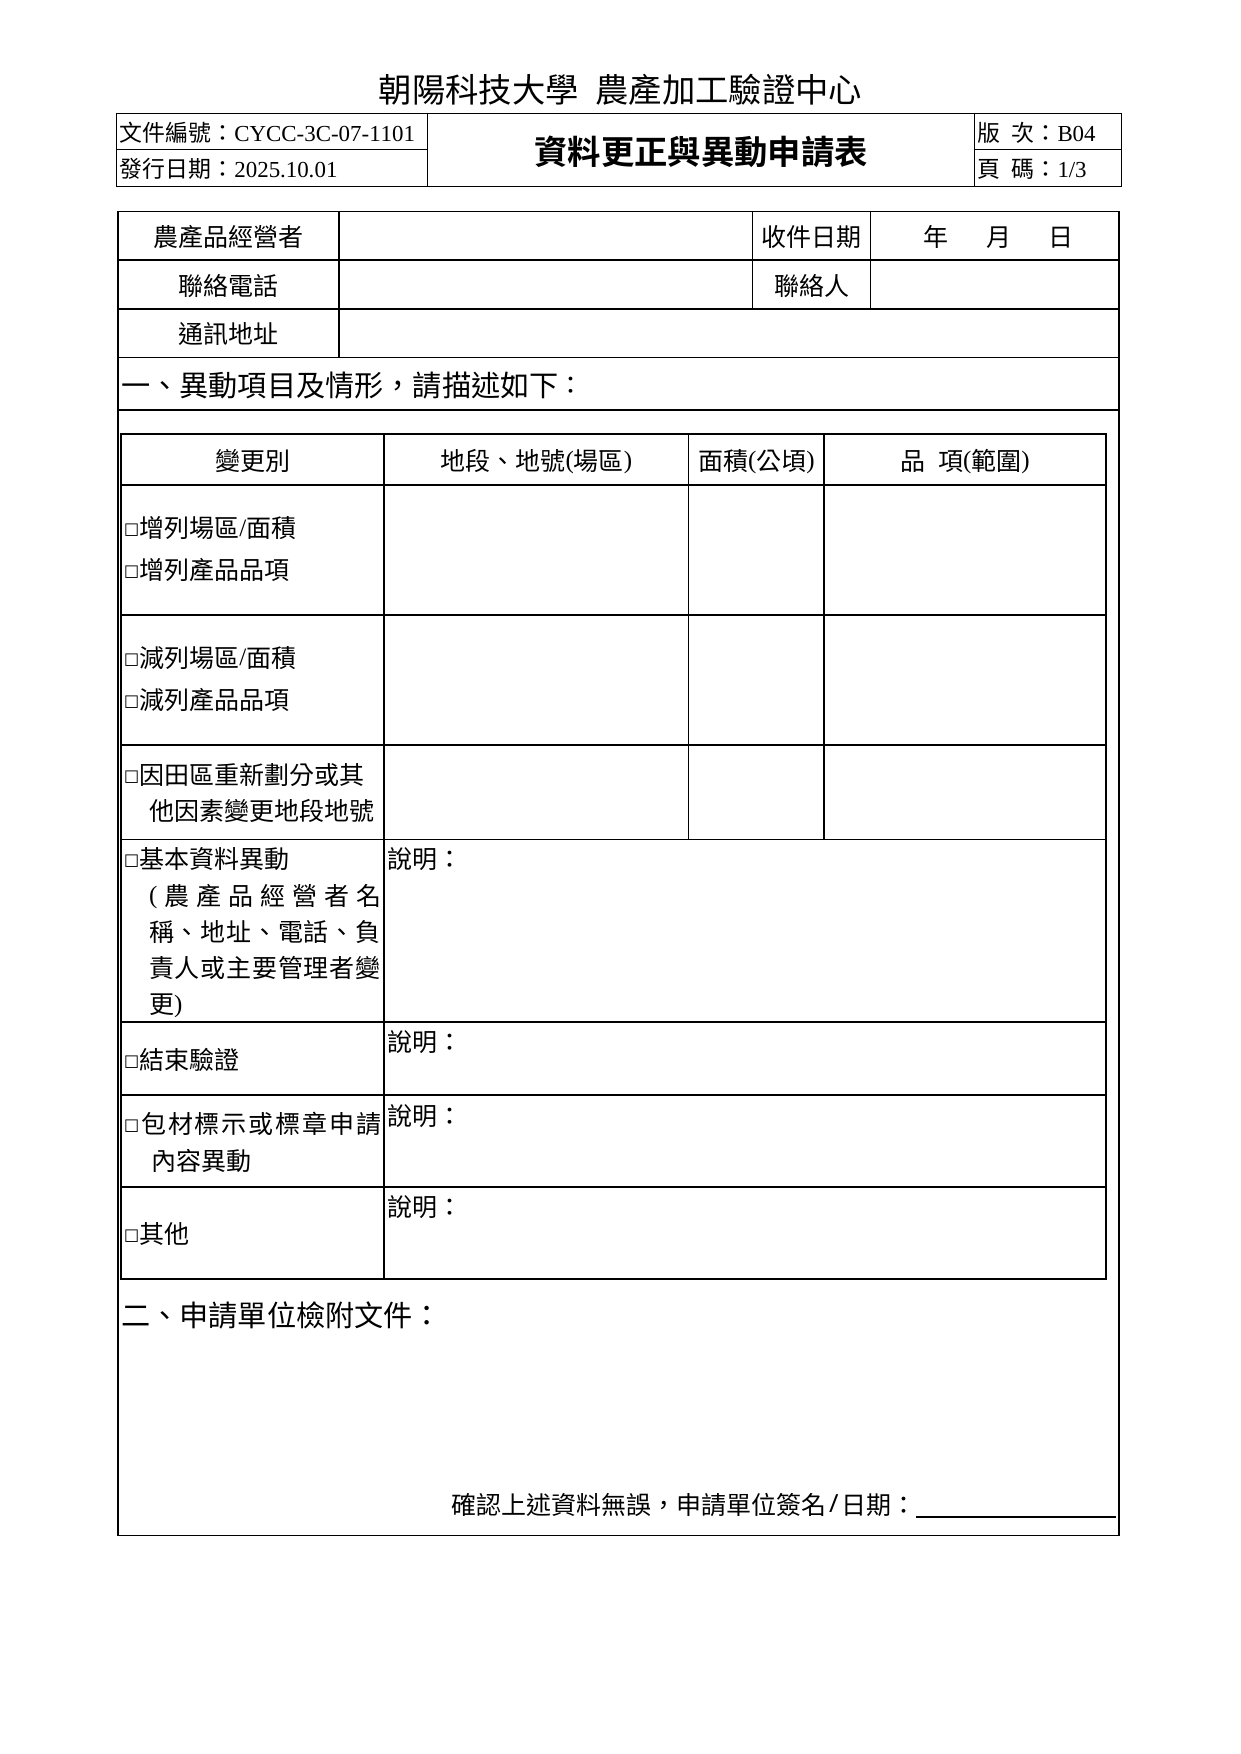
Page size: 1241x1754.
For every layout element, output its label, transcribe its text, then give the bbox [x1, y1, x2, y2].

table_cell [689, 616, 823, 744]
table_cell [689, 486, 823, 614]
table_cell ☐其他 [122, 1188, 383, 1278]
table_header 地段、地號(場區) [385, 435, 688, 484]
table_cell 一、異動項目及情形，請描述如下： [119, 358, 1118, 409]
table_cell [689, 746, 823, 838]
table_cell 聯絡人 [753, 261, 870, 308]
table_cell [825, 616, 1105, 744]
table_header [340, 212, 752, 259]
table_cell 說明： [385, 840, 1105, 1021]
table_cell 說明： [385, 1096, 1105, 1186]
table_header 農產品經營者 [119, 212, 338, 259]
table_cell 通訊地址 [119, 310, 338, 357]
table_cell [340, 310, 1118, 357]
table_cell [871, 261, 1118, 308]
table_cell ☐減列場區/面積 ☐減列產品品項 [122, 616, 383, 744]
table_header 收件日期 [753, 212, 870, 259]
table_cell [825, 486, 1105, 614]
table_cell [385, 616, 688, 744]
table_cell ☐增列場區/面積 ☐增列產品品項 [122, 486, 383, 614]
table_cell [340, 261, 752, 308]
table_cell [825, 746, 1105, 838]
table_cell ☐結束驗證 [122, 1023, 383, 1094]
table_cell 二、申請單位檢附文件： 確認上述資料無誤，申請單位簽名/日期： [119, 411, 1118, 1534]
table_cell [385, 486, 688, 614]
table_cell 說明： [385, 1188, 1105, 1278]
table_cell ☐基本資料異動 (農產品經營者名稱、地址、電話、負責人或主要管理者變更) [122, 840, 383, 1021]
table_cell 聯絡電話 [119, 261, 338, 308]
table_header 年 月 日 [871, 212, 1118, 259]
table_cell ☐包材標示或標章申請內容異動 [122, 1096, 383, 1186]
table_header 面積(公頃) [689, 435, 823, 484]
table_cell 說明： [385, 1023, 1105, 1094]
table_header 品 項(範圍) [825, 435, 1105, 484]
table_cell [385, 746, 688, 838]
table_header 變更別 [122, 435, 383, 484]
table_cell ☐因田區重新劃分或其 他因素變更地段地號 [122, 746, 383, 838]
